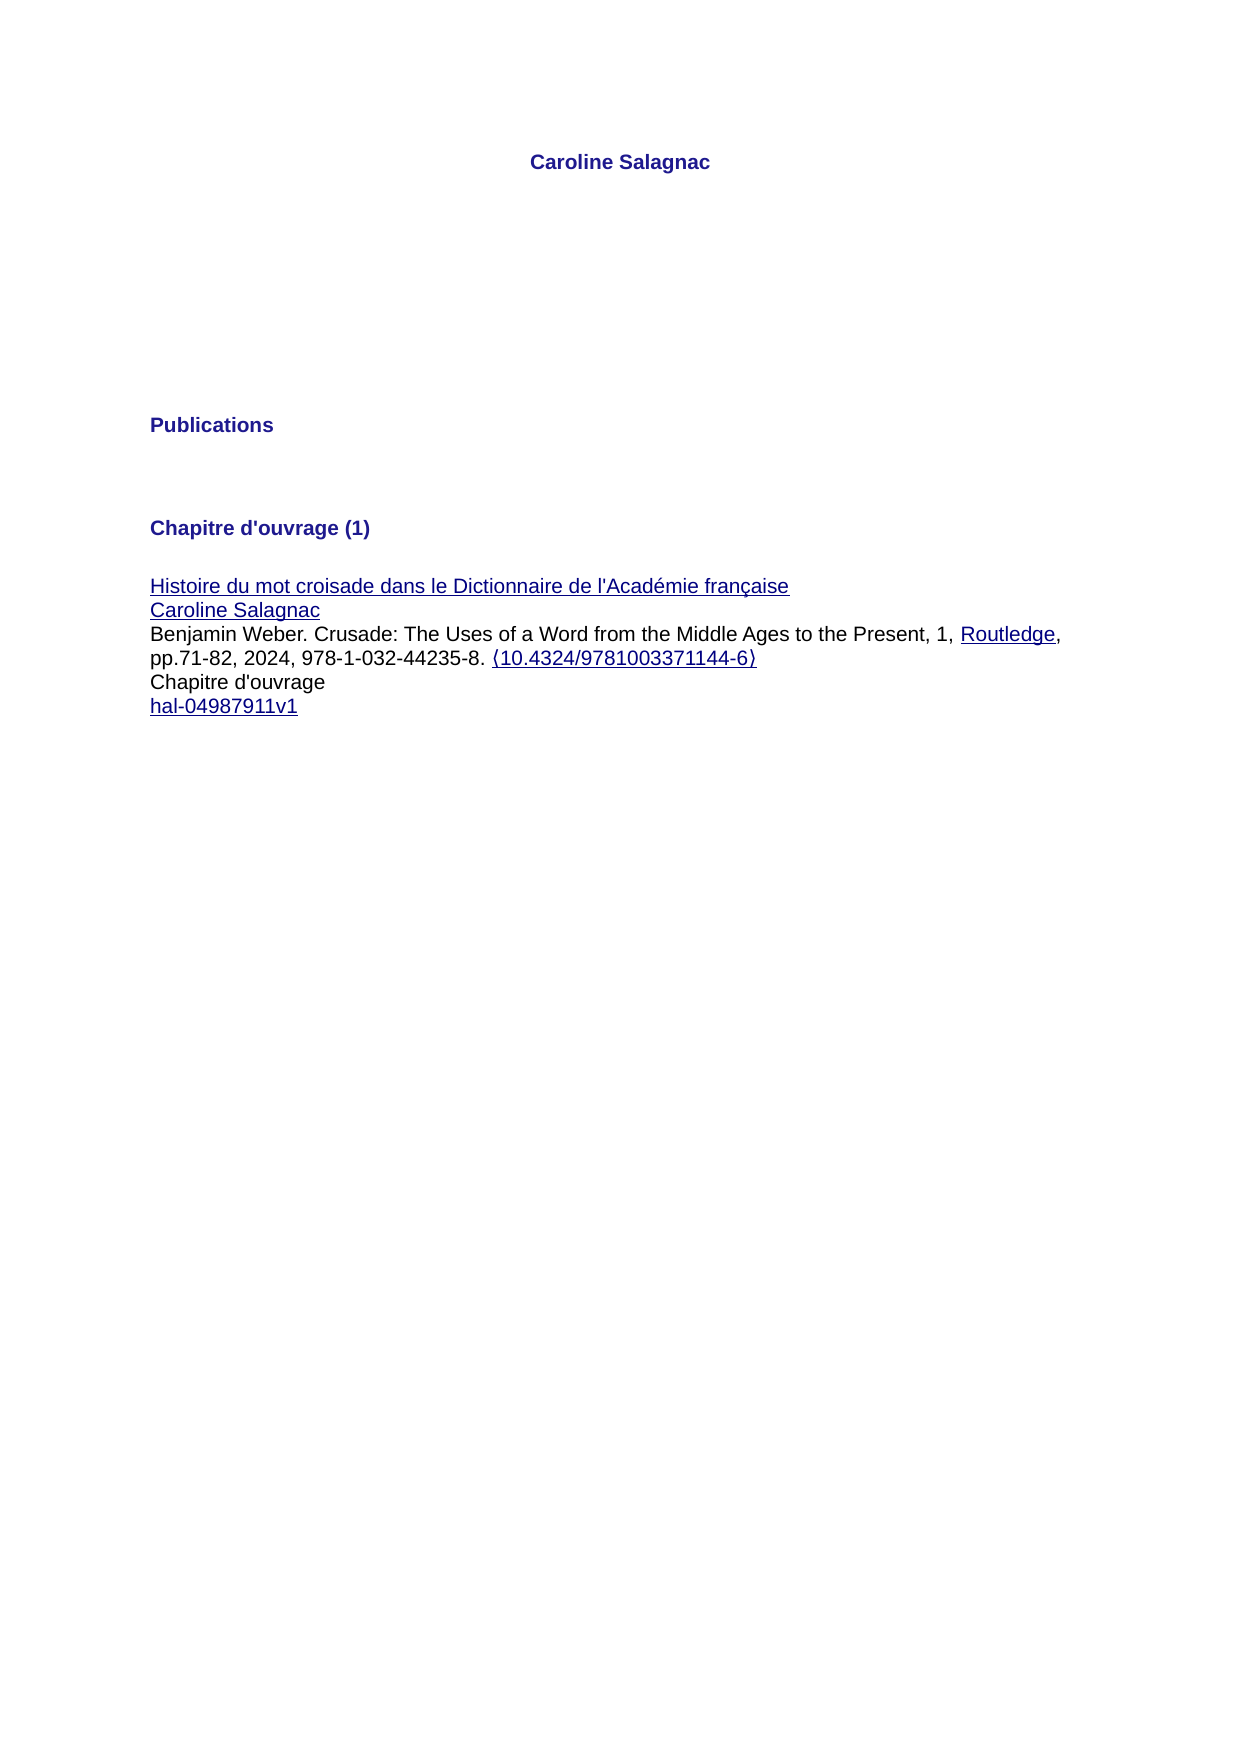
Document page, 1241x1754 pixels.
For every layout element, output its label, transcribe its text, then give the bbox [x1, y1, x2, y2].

subtitle Chapitre d'ouvrage (1) [150, 516, 1090, 539]
subtitle Publications [150, 412, 1090, 436]
subtitle Caroline Salagnac [150, 150, 1090, 174]
table_header Histoire du mot croisade dans le Dictionnaire de l'Académie française Caroline Salagnac Benjamin Weber. Crusade: The Uses of a Word from the Middle Ages to the Present, 1, Routledge, pp.71-82, 2024, 978-1-032-44235-8. ⟨10.4324/9781003371144-6⟩ Chapitre d'ouvrage hal-04987911v1 [150, 574, 1090, 718]
